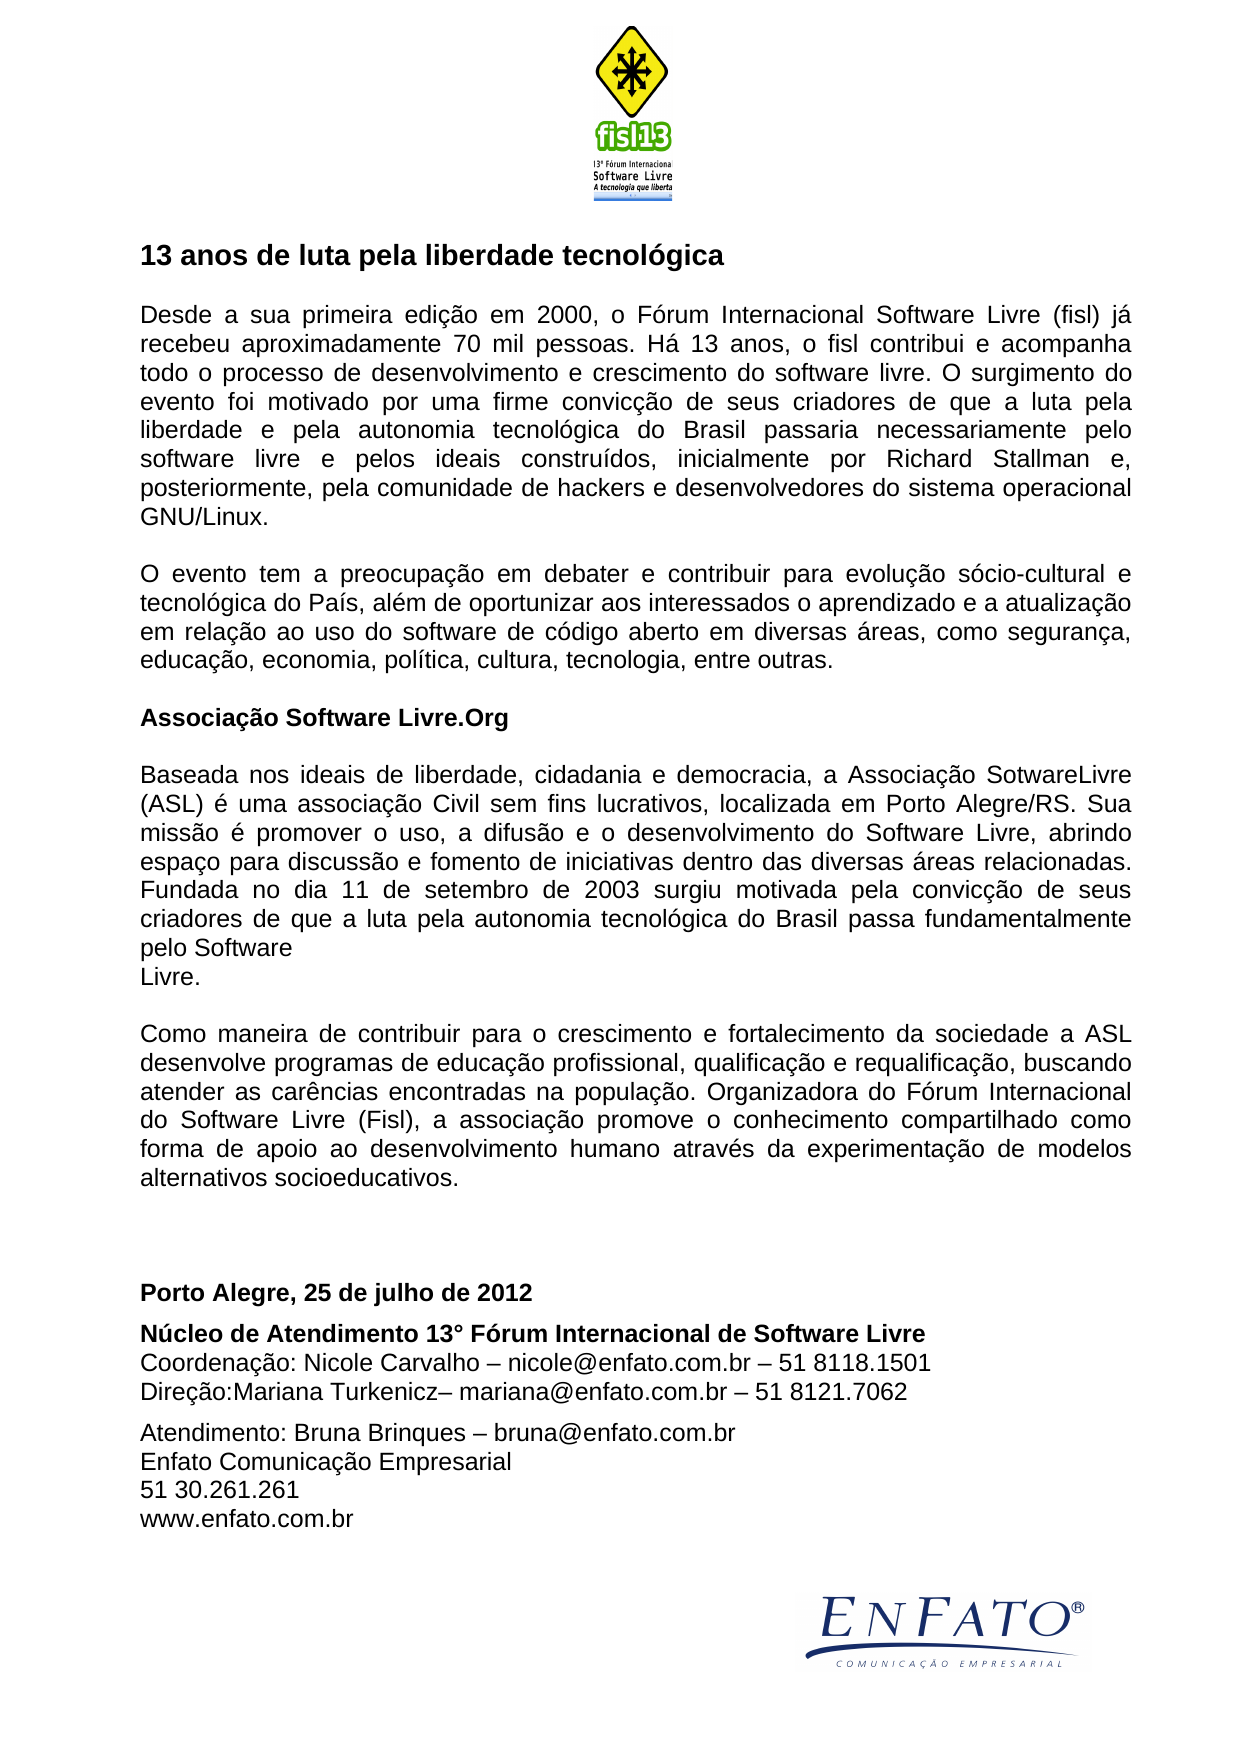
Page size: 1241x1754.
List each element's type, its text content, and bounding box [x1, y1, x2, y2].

text Como maneira de contribuir para o crescimento e fortalecimento da sociedade a ASL desenvolve programas de educação profissional, qualificação e requalificação, buscando atender as carências encontradas na população. Organizadora do Fórum Internacional do Software Livre (Fisl), a associação promove o conhecimento compartilhado como forma de apoio ao desenvolvimento humano através da experimentação de modelos alternativos socioeducativos. [140, 1019, 1133, 1192]
picture [593, 26, 673, 201]
picture [795, 1592, 1092, 1672]
text O evento tem a preocupação em debater e contribuir para evolução sócio-cultural e tecnológica do País, além de oportunizar aos interessados o aprendizado e a atualização em relação ao uso do software de código aberto em diversas áreas, como segurança, educação, economia, política, cultura, tecnologia, entre outras. [140, 559, 1133, 674]
text Atendimento: Bruna Brinques – bruna@enfato.com.br Enfato Comunicação Empresarial 51 30.261.261 www.enfato.com.br [140, 1418, 1133, 1533]
text Associação Software Livre.Org [140, 703, 1133, 732]
text 13 anos de luta pela liberdade tecnológica [140, 238, 1133, 272]
text Porto Alegre, 25 de julho de 2012 [140, 1278, 1133, 1307]
text Núcleo de Atendimento 13° Fórum Internacional de Software Livre Coordenação: Nicole Carvalho – nicole@enfato.com.br – 51 8118.1501 Direção:Mariana Turkenicz– mariana@enfato.com.br – 51 8121.7062 [140, 1319, 1133, 1405]
text Livre. [140, 962, 1133, 991]
text Baseada nos ideais de liberdade, cidadania e democracia, a Associação SotwareLivre (ASL) é uma associação Civil sem fins lucrativos, localizada em Porto Alegre/RS. Sua missão é promover o uso, a difusão e o desenvolvimento do Software Livre, abrindo espaço para discussão e fomento de iniciativas dentro das diversas áreas relacionadas. Fundada no dia 11 de setembro de 2003 surgiu motivada pela convicção de seus criadores de que a luta pela autonomia tecnológica do Brasil passa fundamentalmente pelo Software [140, 761, 1133, 962]
text Desde a sua primeira edição em 2000, o Fórum Internacional Software Livre (fisl) já recebeu aproximadamente 70 mil pessoas. Há 13 anos, o fisl contribui e acompanha todo o processo de desenvolvimento e crescimento do software livre. O surgimento do evento foi motivado por uma firme convicção de seus criadores de que a luta pela liberdade e pela autonomia tecnológica do Brasil passaria necessariamente pelo software livre e pelos ideais construídos, inicialmente por Richard Stallman e, posteriormente, pela comunidade de hackers e desenvolvedores do sistema operacional GNU/Linux. [140, 301, 1133, 531]
